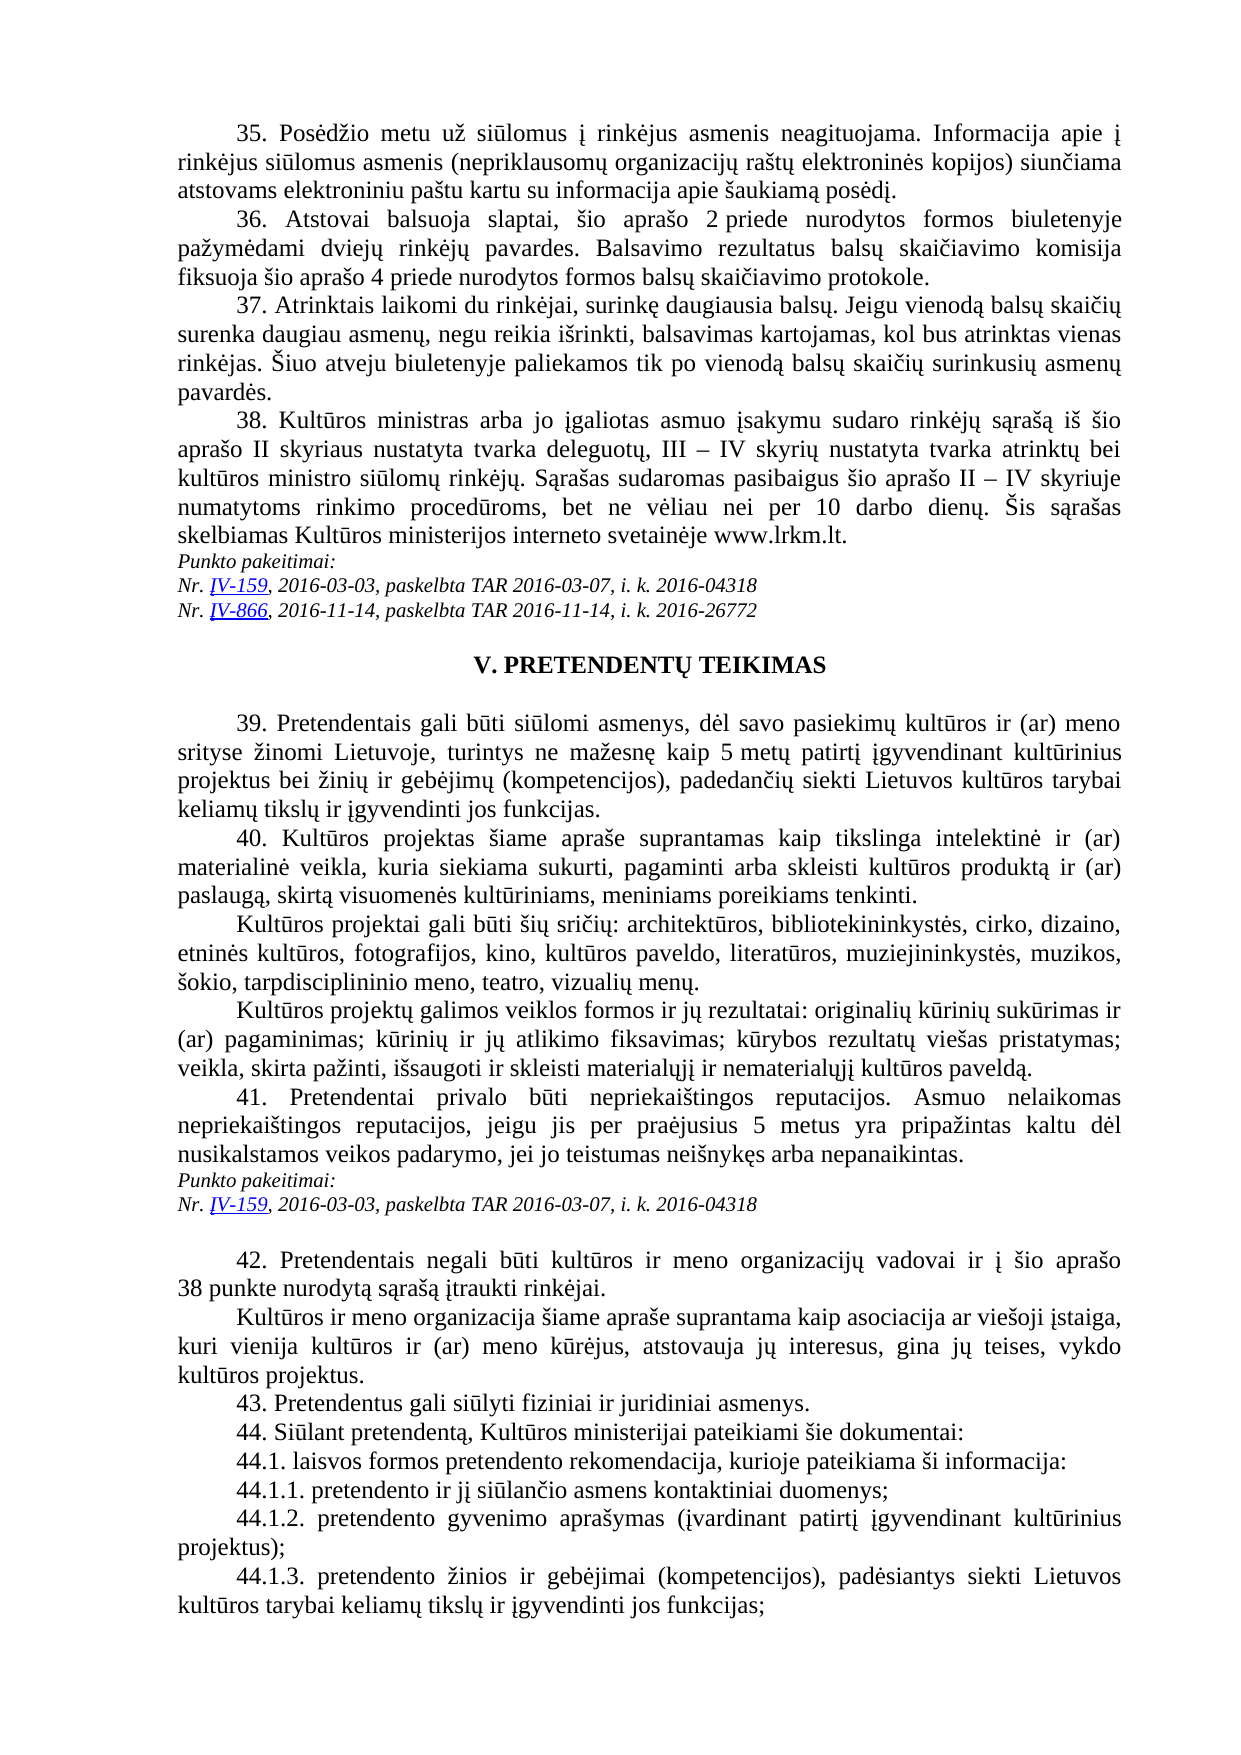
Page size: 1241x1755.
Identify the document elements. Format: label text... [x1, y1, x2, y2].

text 44.1.1. pretendento ir jį siūlančio asmens kontaktiniai duomenys; [177, 1475, 1122, 1503]
text 44.1. laisvos formos pretendento rekomendacija, kurioje pateikiama ši informacija: [177, 1446, 1122, 1475]
text 43. Pretendentus gali siūlyti fiziniai ir juridiniai asmenys. [177, 1388, 1122, 1417]
text 35. Posėdžio metu už siūlomus į rinkėjus asmenis neagituojama. Informacija apie į rinkėjus siūlomus asmenis (nepriklausomų organizacijų raštų elektroninės kopijos) siunčiama atstovams elektroniniu paštu kartu su informacija apie šaukiamą posėdį. [177, 118, 1122, 204]
text 40. Kultūros projektas šiame apraše suprantamas kaip tikslinga intelektinė ir (ar) materialinė veikla, kuria siekiama sukurti, pagaminti arba skleisti kultūros produktą ir (ar) paslaugą, skirtą visuomenės kultūriniams, meniniams poreikiams tenkinti. [177, 823, 1122, 909]
text V. PRETENDENTŲ TEIKIMAS [177, 650, 1122, 679]
text 41. Pretendentai privalo būti nepriekaištingos reputacijos. Asmuo nelaikomas nepriekaištingos reputacijos, jeigu jis per praėjusius 5 metus yra pripažintas kaltu dėl nusikalstamos veikos padarymo, jei jo teistumas neišnykęs arba nepanaikintas. [177, 1082, 1122, 1168]
text Nr. ĮV-159, 2016-03-03, paskelbta TAR 2016-03-07, i. k. 2016-04318 [177, 1192, 1122, 1216]
text Nr. ĮV-866, 2016-11-14, paskelbta TAR 2016-11-14, i. k. 2016-26772 [177, 597, 1122, 622]
text 37. Atrinktais laikomi du rinkėjai, surinkę daugiausia balsų. Jeigu vienodą balsų skaičių surenka daugiau asmenų, negu reikia išrinkti, balsavimas kartojamas, kol bus atrinktas vienas rinkėjas. Šiuo atveju biuletenyje paliekamos tik po vienodą balsų skaičių surinkusių asmenų pavardės. [177, 291, 1122, 406]
text Kultūros projektų galimos veiklos formos ir jų rezultatai: originalių kūrinių sukūrimas ir (ar) pagaminimas; kūrinių ir jų atlikimo fiksavimas; kūrybos rezultatų viešas pristatymas; veikla, skirta pažinti, išsaugoti ir skleisti materialųjį ir nematerialųjį kultūros paveldą. [177, 995, 1122, 1082]
text 42. Pretendentais negali būti kultūros ir meno organizacijų vadovai ir į šio aprašo 38 punkte nurodytą sąrašą įtraukti rinkėjai. [177, 1245, 1122, 1302]
text 39. Pretendentais gali būti siūlomi asmenys, dėl savo pasiekimų kultūros ir (ar) meno srityse žinomi Lietuvoje, turintys ne mažesnę kaip 5 metų patirtį įgyvendinant kultūrinius projektus bei žinių ir gebėjimų (kompetencijos), padedančių siekti Lietuvos kultūros tarybai keliamų tikslų ir įgyvendinti jos funkcijas. [177, 708, 1122, 823]
text 44.1.3. pretendento žinios ir gebėjimai (kompetencijos), padėsiantys siekti Lietuvos kultūros tarybai keliamų tikslų ir įgyvendinti jos funkcijas; [177, 1561, 1122, 1618]
text Kultūros ir meno organizacija šiame apraše suprantama kaip asociacija ar viešoji įstaiga, kuri vienija kultūros ir (ar) meno kūrėjus, atstovauja jų interesus, gina jų teises, vykdo kultūros projektus. [177, 1302, 1122, 1388]
text 38. Kultūros ministras arba jo įgaliotas asmuo įsakymu sudaro rinkėjų sąrašą iš šio aprašo II skyriaus nustatyta tvarka deleguotų, III – IV skyrių nustatyta tvarka atrinktų bei kultūros ministro siūlomų rinkėjų. Sąrašas sudaromas pasibaigus šio aprašo II – IV skyriuje numatytoms rinkimo procedūroms, bet ne vėliau nei per 10 darbo dienų. Šis sąrašas skelbiamas Kultūros ministerijos interneto svetainėje www.lrkm.lt. [177, 406, 1122, 549]
text Nr. ĮV-159, 2016-03-03, paskelbta TAR 2016-03-07, i. k. 2016-04318 [177, 573, 1122, 597]
text 44. Siūlant pretendentą, Kultūros ministerijai pateikiami šie dokumentai: [177, 1417, 1122, 1446]
text Punkto pakeitimai: [177, 1168, 1122, 1192]
text 44.1.2. pretendento gyvenimo aprašymas (įvardinant patirtį įgyvendinant kultūrinius projektus); [177, 1503, 1122, 1561]
text Kultūros projektai gali būti šių sričių: architektūros, bibliotekininkystės, cirko, dizaino, etninės kultūros, fotografijos, kino, kultūros paveldo, literatūros, muziejininkystės, muzikos, šokio, tarpdisciplininio meno, teatro, vizualių menų. [177, 909, 1122, 995]
text 36. Atstovai balsuoja slaptai, šio aprašo 2 priede nurodytos formos biuletenyje pažymėdami dviejų rinkėjų pavardes. Balsavimo rezultatus balsų skaičiavimo komisija fiksuoja šio aprašo 4 priede nurodytos formos balsų skaičiavimo protokole. [177, 204, 1122, 291]
text Punkto pakeitimai: [177, 549, 1122, 573]
